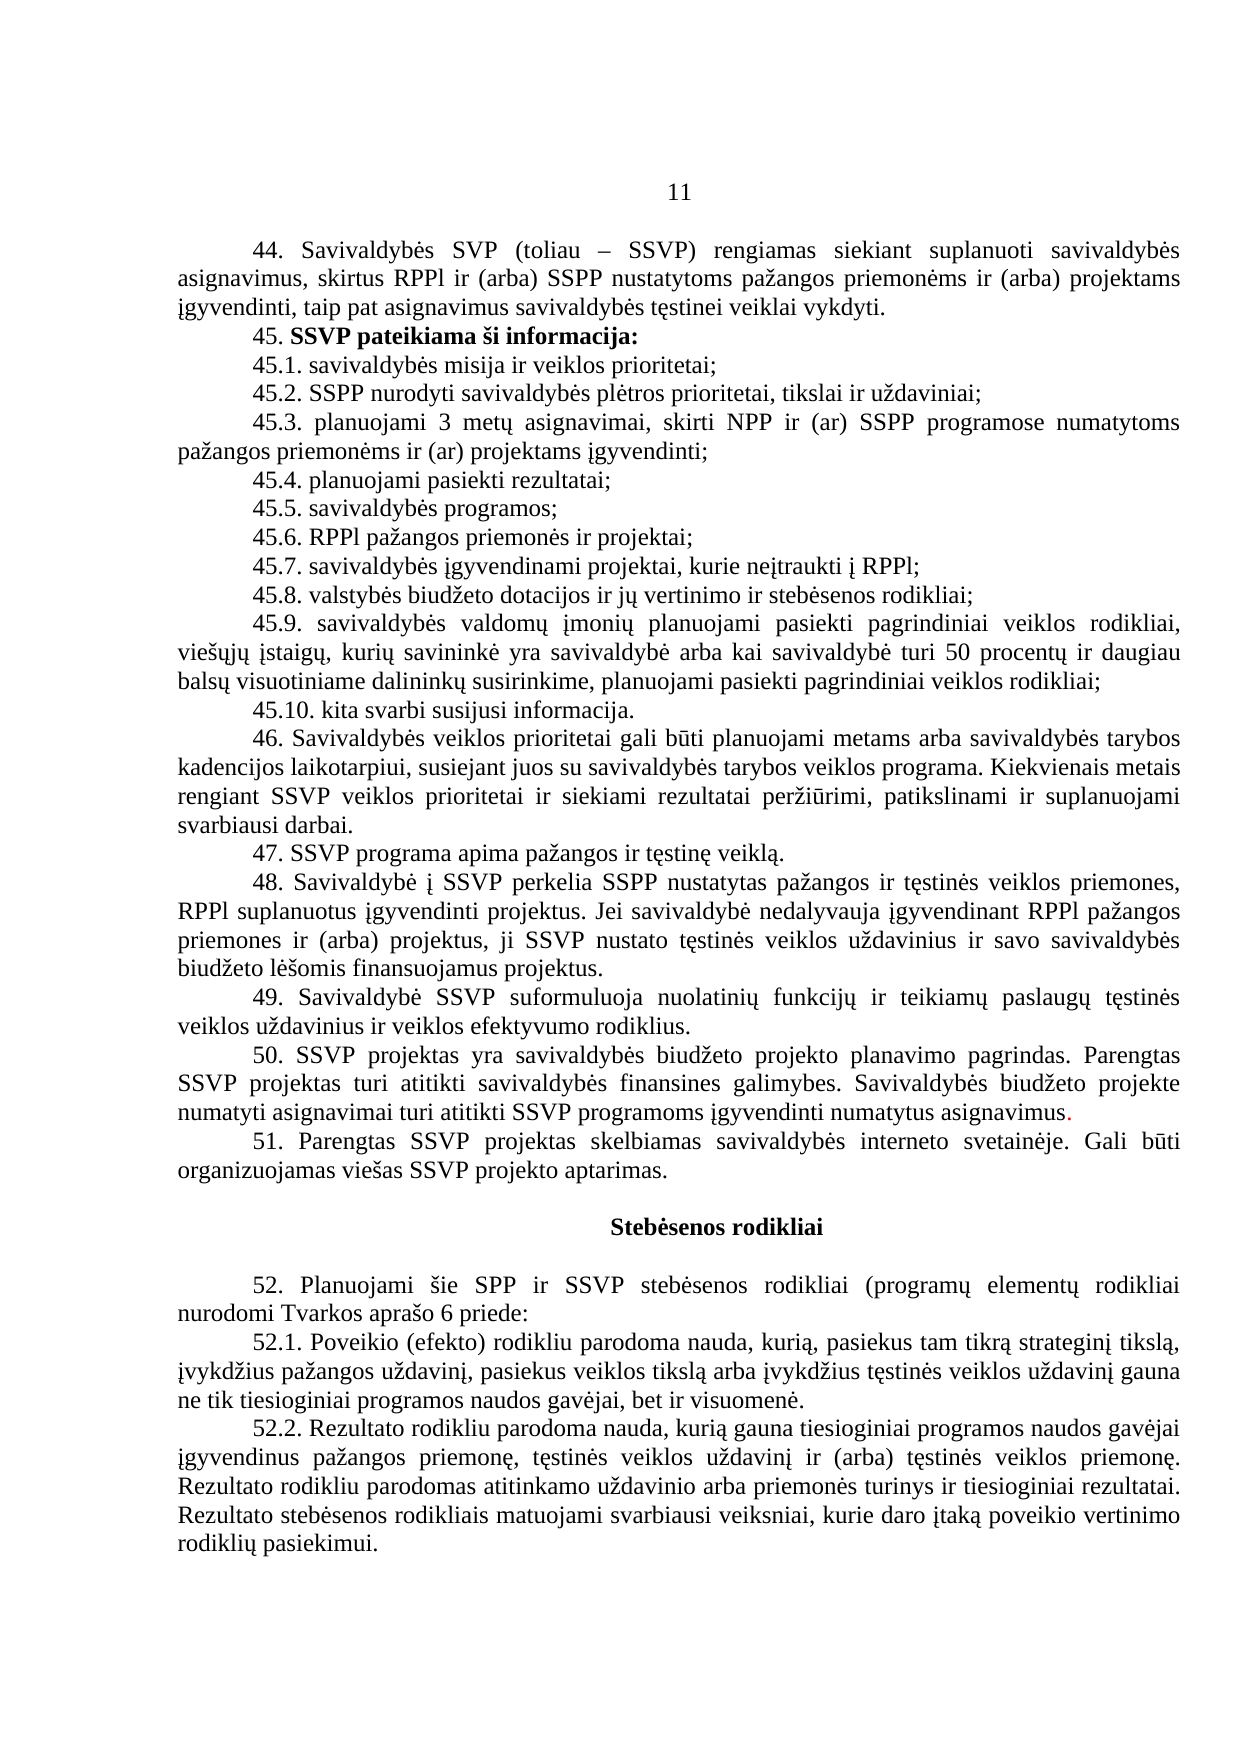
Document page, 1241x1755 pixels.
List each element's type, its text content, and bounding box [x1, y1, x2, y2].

text 52. Planuojami šie SPP ir SSVP stebėsenos rodikliai (programų elementų rodikliai nurodomi Tvarkos aprašo 6 priede: [177, 1270, 1181, 1327]
text 47. SSVP programa apima pažangos ir tęstinę veiklą. [177, 838, 1181, 867]
text 50. SSVP projektas yra savivaldybės biudžeto projekto planavimo pagrindas. Parengtas SSVP projektas turi atitikti savivaldybės finansines galimybes. Savivaldybės biudžeto projekte numatyti asignavimai turi atitikti SSVP programoms įgyvendinti numatytus asignavimus. [177, 1040, 1181, 1126]
text 45.3. planuojami 3 metų asignavimai, skirti NPP ir (ar) SSPP programose numatytoms pažangos priemonėms ir (ar) projektams įgyvendinti; [177, 407, 1181, 465]
text 49. Savivaldybė SSVP suformuluoja nuolatinių funkcijų ir teikiamų paslaugų tęstinės veiklos uždavinius ir veiklos efektyvumo rodiklius. [177, 982, 1181, 1040]
text 45.1. savivaldybės misija ir veiklos prioritetai; [177, 350, 1181, 378]
text 48. Savivaldybė į SSVP perkelia SSPP nustatytas pažangos ir tęstinės veiklos priemones, RPPl suplanuotus įgyvendinti projektus. Jei savivaldybė nedalyvauja įgyvendinant RPPl pažangos priemones ir (arba) projektus, ji SSVP nustato tęstinės veiklos uždavinius ir savo savivaldybės biudžeto lėšomis finansuojamus projektus. [177, 867, 1181, 982]
text 45.7. savivaldybės įgyvendinami projektai, kurie neįtraukti į RPPl; [177, 551, 1181, 580]
subtitle Stebėsenos rodikliai [177, 1212, 1181, 1241]
text 52.1. Poveikio (efekto) rodikliu parodoma nauda, kurią, pasiekus tam tikrą strateginį tikslą, įvykdžius pažangos uždavinį, pasiekus veiklos tikslą arba įvykdžius tęstinės veiklos uždavinį gauna ne tik tiesioginiai programos naudos gavėjai, bet ir visuomenė. [177, 1327, 1181, 1413]
text 51. Parengtas SSVP projektas skelbiamas savivaldybės interneto svetainėje. Gali būti organizuojamas viešas SSVP projekto aptarimas. [177, 1126, 1181, 1183]
text 45.4. planuojami pasiekti rezultatai; [177, 465, 1181, 493]
text 45.10. kita svarbi susijusi informacija. [177, 695, 1181, 723]
text 52.2. Rezultato rodikliu parodoma nauda, kurią gauna tiesioginiai programos naudos gavėjai įgyvendinus pažangos priemonę, tęstinės veiklos uždavinį ir (arba) tęstinės veiklos priemonę. Rezultato rodikliu parodomas atitinkamo uždavinio arba priemonės turinys ir tiesioginiai rezultatai. Rezultato stebėsenos rodikliais matuojami svarbiausi veiksniai, kurie daro įtaką poveikio vertinimo rodiklių pasiekimui. [177, 1413, 1181, 1557]
text 45.8. valstybės biudžeto dotacijos ir jų vertinimo ir stebėsenos rodikliai; [177, 580, 1181, 608]
text 45.5. savivaldybės programos; [177, 493, 1181, 522]
text 45.9. savivaldybės valdomų įmonių planuojami pasiekti pagrindiniai veiklos rodikliai, viešųjų įstaigų, kurių savininkė yra savivaldybė arba kai savivaldybė turi 50 procentų ir daugiau balsų visuotiniame dalininkų susirinkime, planuojami pasiekti pagrindiniai veiklos rodikliai; [177, 608, 1181, 695]
text 45.2. SSPP nurodyti savivaldybės plėtros prioritetai, tikslai ir uždaviniai; [177, 378, 1181, 407]
text 45. SSVP pateikiama ši informacija: [177, 321, 1181, 350]
text 45.6. RPPl pažangos priemonės ir projektai; [177, 522, 1181, 551]
text 44. Savivaldybės SVP (toliau – SSVP) rengiamas siekiant suplanuoti savivaldybės asignavimus, skirtus RPPl ir (arba) SSPP nustatytoms pažangos priemonėms ir (arba) projektams įgyvendinti, taip pat asignavimus savivaldybės tęstinei veiklai vykdyti. [177, 235, 1181, 321]
text 46. Savivaldybės veiklos prioritetai gali būti planuojami metams arba savivaldybės tarybos kadencijos laikotarpiui, susiejant juos su savivaldybės tarybos veiklos programa. Kiekvienais metais rengiant SSVP veiklos prioritetai ir siekiami rezultatai peržiūrimi, patikslinami ir suplanuojami svarbiausi darbai. [177, 723, 1181, 838]
